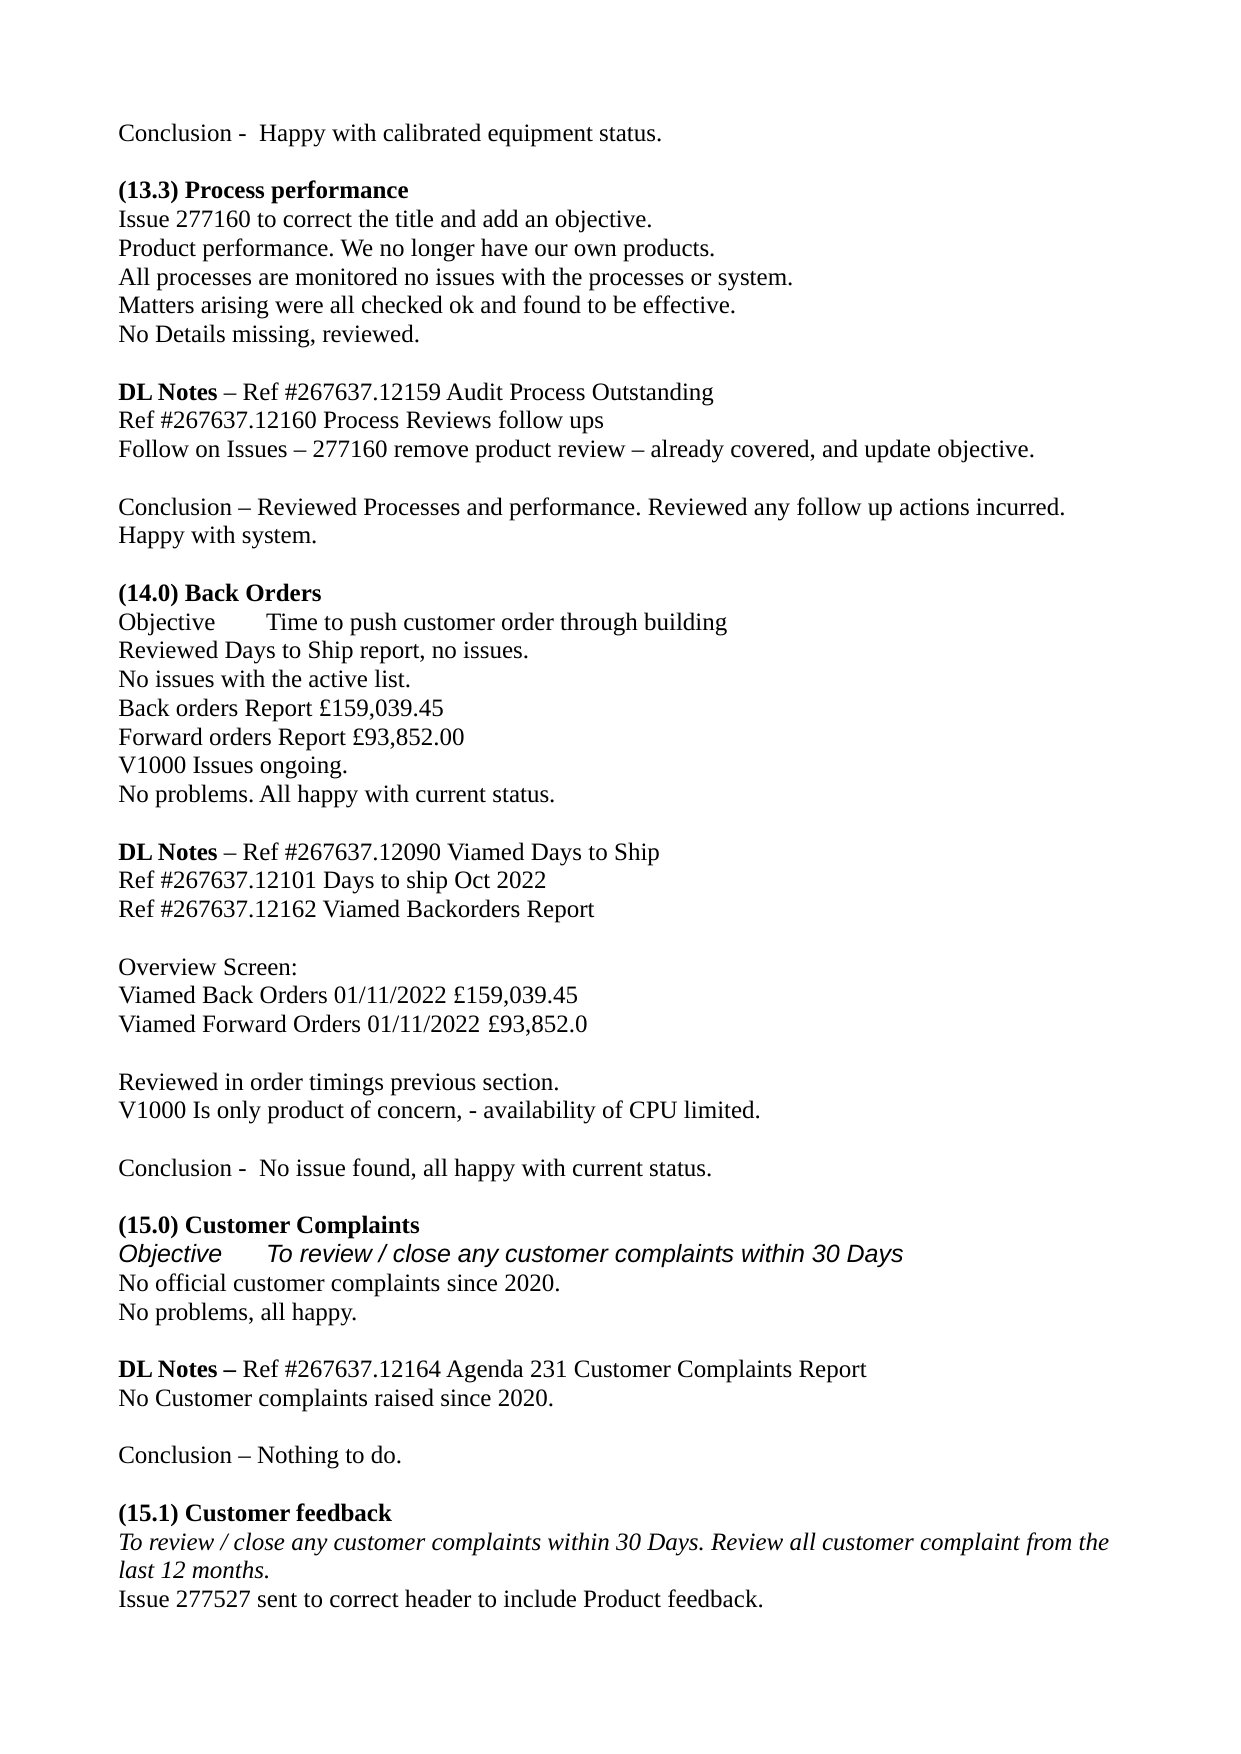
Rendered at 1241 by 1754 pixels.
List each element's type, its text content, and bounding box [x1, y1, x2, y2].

text Happy with system. [118, 521, 1122, 549]
text Conclusion – Reviewed Processes and performance. Reviewed any follow up actions incurred. [118, 492, 1122, 521]
text Conclusion – Nothing to do. [118, 1441, 1122, 1469]
text DL Notes – Ref #267637.12159 Audit Process Outstanding [118, 377, 1122, 406]
text No Customer complaints raised since 2020. [118, 1383, 1122, 1412]
text Matters arising were all checked ok and found to be effective. [118, 291, 1122, 319]
text DL Notes – Ref #267637.12164 Agenda 231 Customer Complaints Report [118, 1354, 1122, 1383]
text No Details missing, reviewed. [118, 319, 1122, 348]
text V1000 Issues ongoing. [118, 751, 1122, 779]
text Conclusion - Happy with calibrated equipment status. [118, 118, 1122, 147]
text DL Notes – Ref #267637.12090 Viamed Days to Ship [118, 837, 1122, 866]
text No problems. All happy with current status. [118, 779, 1122, 808]
text Objective To review / close any customer complaints within 30 Days [118, 1239, 1122, 1268]
text Conclusion - No issue found, all happy with current status. [118, 1153, 1122, 1182]
text Back orders Report £159,039.45 [118, 693, 1122, 722]
text All processes are monitored no issues with the processes or system. [118, 262, 1122, 291]
text Viamed Back Orders 01/11/2022 £159,039.45 [118, 981, 1122, 1009]
text No problems, all happy. [118, 1297, 1122, 1326]
text Forward orders Report £93,852.00 [118, 722, 1122, 751]
text Reviewed Days to Ship report, no issues. [118, 636, 1122, 664]
text Issue 277160 to correct the title and add an objective. [118, 204, 1122, 233]
text Product performance. We no longer have our own products. [118, 233, 1122, 262]
text (15.0) Customer Complaints [118, 1211, 1122, 1239]
text Follow on Issues – 277160 remove product review – already covered, and update objective. [118, 434, 1122, 463]
text (14.0) Back Orders [118, 578, 1122, 607]
text No official customer complaints since 2020. [118, 1268, 1122, 1297]
text (15.1) Customer feedback [118, 1498, 1122, 1527]
text Issue 277527 sent to correct header to include Product feedback. [118, 1584, 1122, 1613]
text No issues with the active list. [118, 664, 1122, 693]
text Overview Screen: [118, 952, 1122, 981]
text Ref #267637.12160 Process Reviews follow ups [118, 406, 1122, 434]
text Objective Time to push customer order through building [118, 607, 1122, 636]
text Reviewed in order timings previous section. V1000 Is only product of concern, - availability of CPU limited. [118, 1067, 1122, 1124]
text Ref #267637.12101 Days to ship Oct 2022 Ref #267637.12162 Viamed Backorders Report [118, 866, 1122, 952]
text (13.3) Process performance [118, 176, 1122, 204]
text Viamed Forward Orders 01/11/2022 £93,852.0 [118, 1009, 1122, 1038]
text To review / close any customer complaints within 30 Days. Review all customer complaint from the last 12 months. [118, 1527, 1122, 1584]
